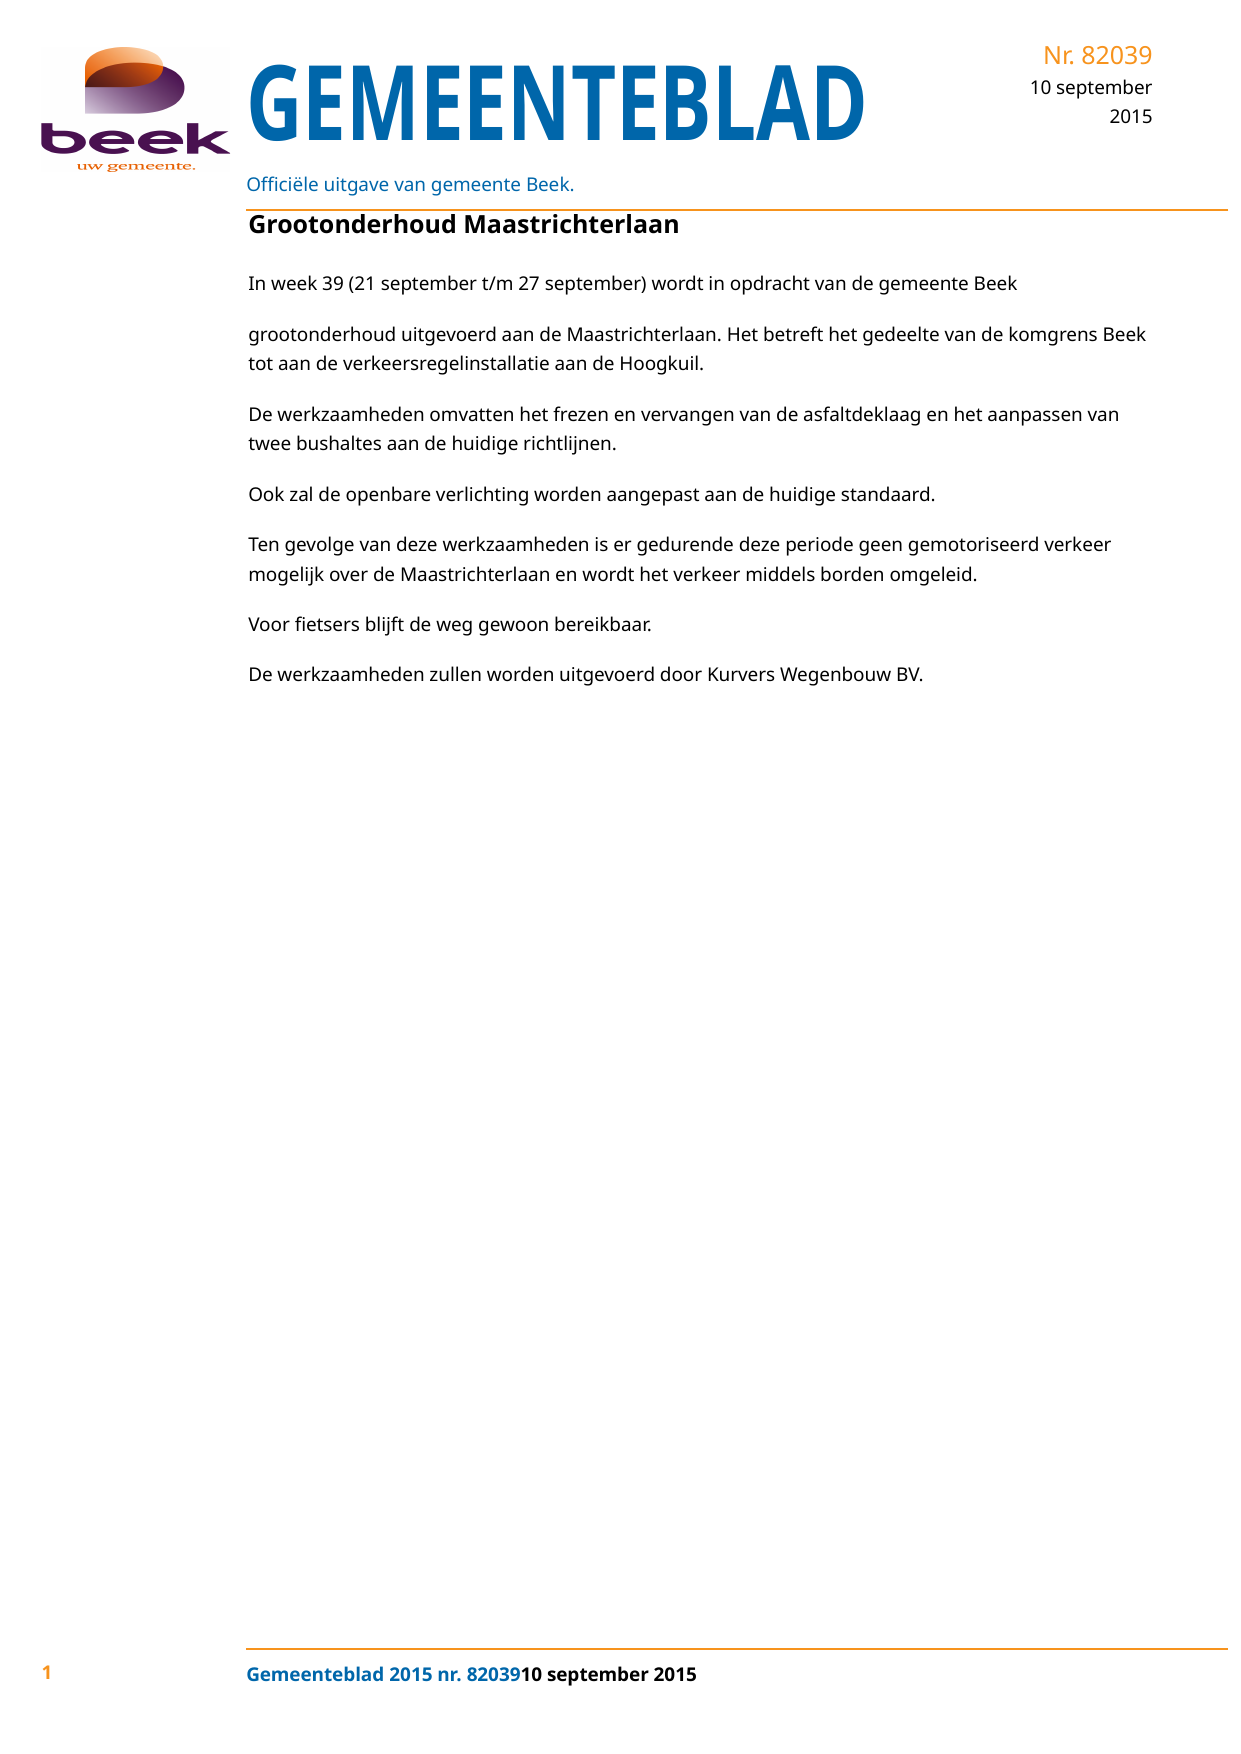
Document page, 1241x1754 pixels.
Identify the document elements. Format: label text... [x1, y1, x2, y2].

picture [41, 47, 231, 172]
text Grootonderhoud Maastrichterlaan [248, 211, 1152, 241]
text Ook zal de openbare verlichting worden aangepast aan de huidige standaard. [248, 481, 1152, 506]
text De werkzaamheden omvatten het frezen en vervangen van de asfaltdeklaag en het aanpassen van twee bushaltes aan de huidige richtlijnen. [248, 401, 1152, 456]
text grootonderhoud uitgevoerd aan de Maastrichterlaan. Het betreft het gedeelte van de komgrens Beek tot aan de verkeersregelinstallatie aan de Hoogkuil. [248, 321, 1152, 376]
text Voor fietsers blijft de weg gewoon bereikbaar. [248, 611, 1152, 637]
text De werkzaamheden zullen worden uitgevoerd door Kurvers Wegenbouw BV. [248, 662, 1152, 687]
text Ten gevolge van deze werkzaamheden is er gedurende deze periode geen gemotoriseerd verkeer mogelijk over de Maastrichterlaan en wordt het verkeer middels borden omgeleid. [248, 531, 1152, 586]
text In week 39 (21 september t/m 27 september) wordt in opdracht van de gemeente Beek [248, 270, 1152, 296]
